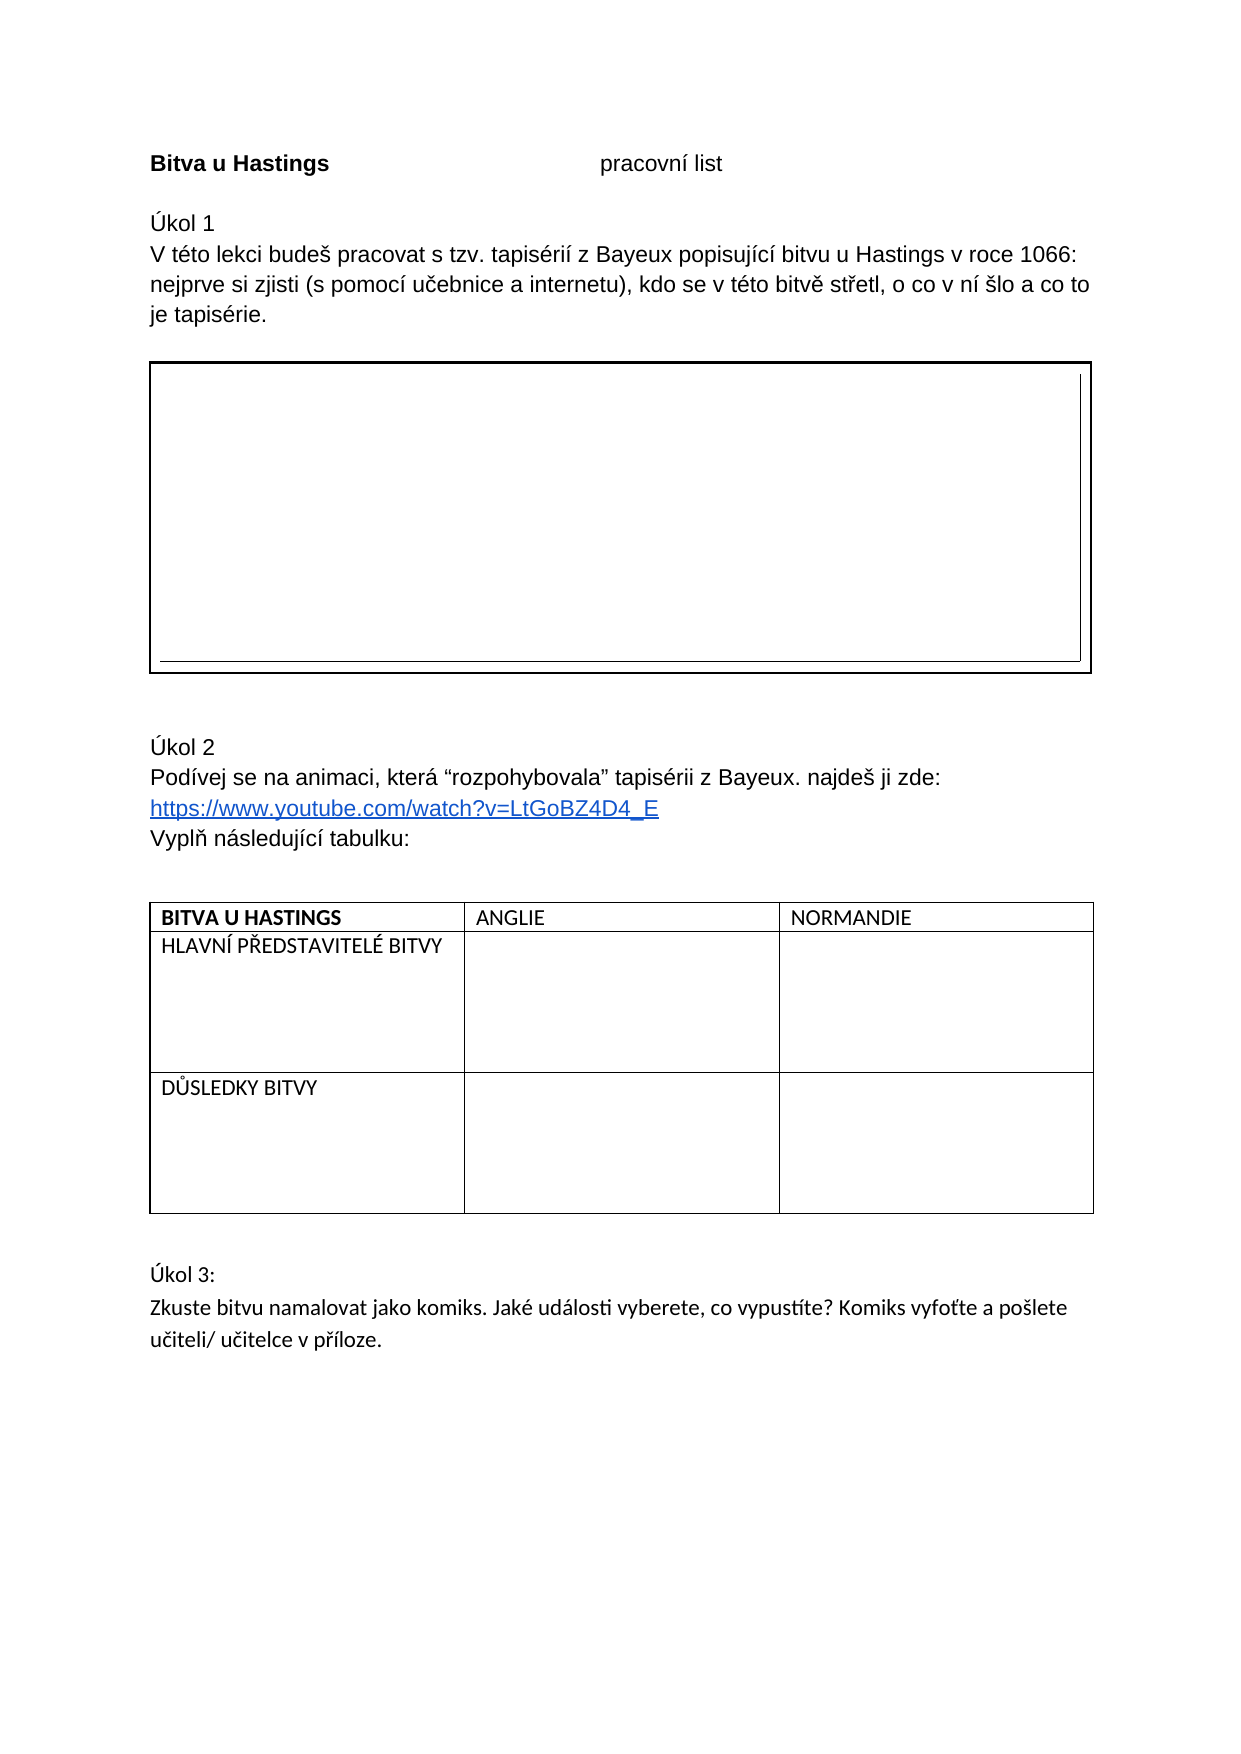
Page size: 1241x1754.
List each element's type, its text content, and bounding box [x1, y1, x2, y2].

text Bitva u Hastings pracovní list [150, 150, 1091, 176]
text Úkol 2 [150, 734, 1091, 761]
text V této lekci budeš pracovat s tzv. tapisérií z Bayeux popisující bitvu u Hastings v roce 1066: nejprve si zjisti (s pomocí učebnice a internetu), kdo se v této bitvě střetl, o co v ní šlo a co to je tapisérie. [150, 241, 1091, 327]
text Úkol 1 [150, 210, 1091, 237]
text Zkuste bitvu namalovat jako komiks. Jaké události vyberete, co vypustíte? Komiks vyfoťte a pošlete učiteli/ učitelce v příloze. [150, 1293, 1091, 1353]
table_header BITVA U HASTINGS [151, 903, 464, 931]
table_cell [465, 1073, 779, 1213]
table_header NORMANDIE [780, 903, 1093, 931]
table_cell HLAVNÍ PŘEDSTAVITELÉ BITVY [151, 932, 464, 1072]
table_cell DŮSLEDKY BITVY [151, 1073, 464, 1213]
table_cell [780, 1073, 1093, 1213]
text Podívej se na animaci, která “rozpohybovala” tapisérii z Bayeux. najdeš ji zde: https://www.youtube.com/watch?v=LtGoBZ4D4_E [150, 764, 1091, 821]
text Vyplň následující tabulku: [150, 825, 1091, 851]
table_header [151, 364, 1090, 672]
table_cell [780, 932, 1093, 1072]
text Úkol 3: [150, 1261, 1091, 1288]
table_header ANGLIE [465, 903, 779, 931]
table_cell [465, 932, 779, 1072]
